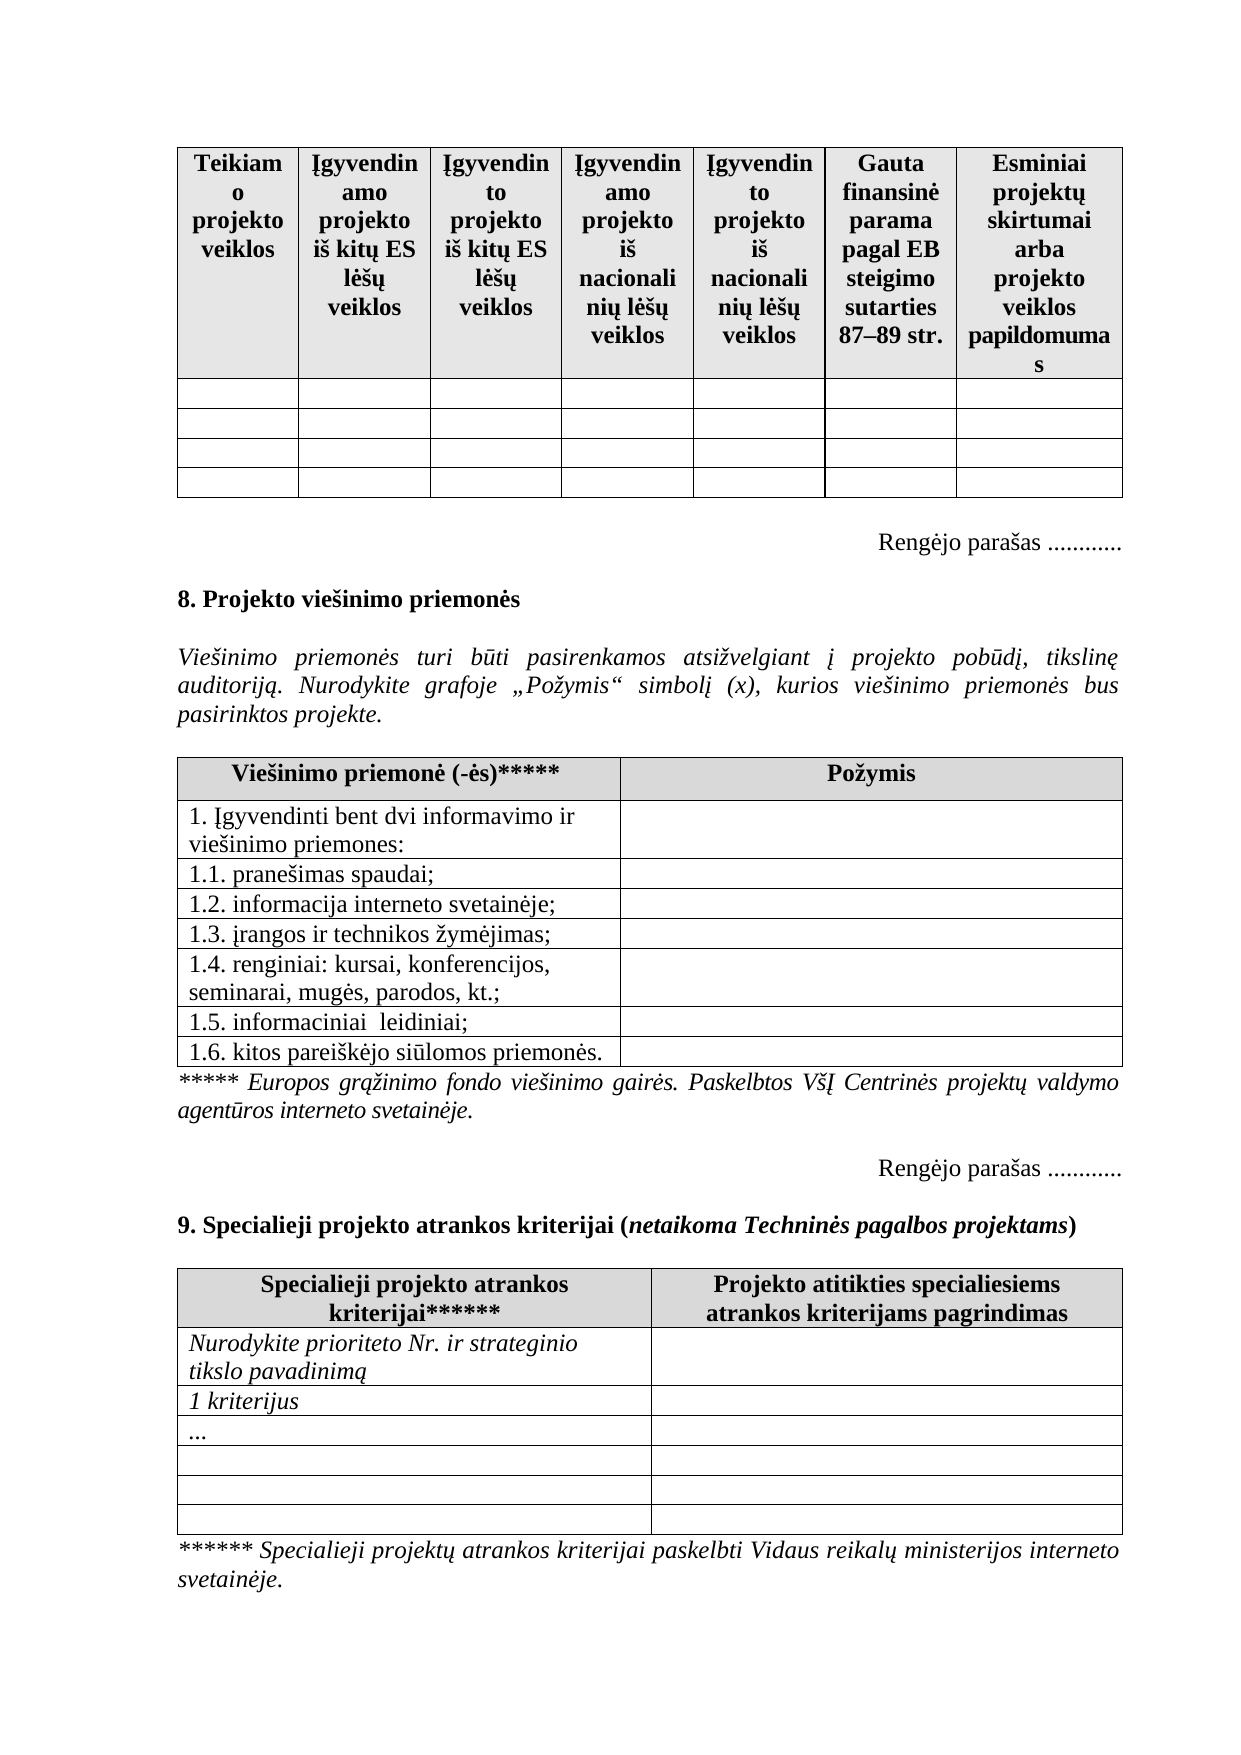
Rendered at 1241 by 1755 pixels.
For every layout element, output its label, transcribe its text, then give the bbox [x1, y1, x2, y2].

table_cell [826, 439, 956, 467]
table_cell [694, 439, 824, 467]
text ****** Specialieji projektų atrankos kriterijai paskelbti Vidaus reikalų ministerijos interneto svetainėje. [177, 1535, 1122, 1593]
table_cell [178, 1476, 651, 1504]
table_cell [299, 439, 430, 467]
table_cell Nurodykite prioriteto Nr. ir strateginio tikslo pavadinimą [178, 1328, 651, 1385]
table_cell [621, 1037, 1122, 1066]
table_cell [431, 468, 561, 497]
table_cell [652, 1416, 1122, 1445]
table_header Įgyvendinto projekto iš kitų ES lėšų veiklos [431, 148, 561, 378]
table_cell [562, 409, 693, 437]
table_cell ... [178, 1416, 651, 1445]
table_cell [826, 379, 956, 408]
table_cell [178, 379, 298, 408]
table_cell 1 kriterijus [178, 1386, 651, 1415]
table_cell [652, 1476, 1122, 1504]
text Rengėjo parašas ............ [177, 1153, 1122, 1182]
text Viešinimo priemonės turi būti pasirenkamos atsižvelgiant į projekto pobūdį, tikslinę auditoriją. Nurodykite grafoje „Požymis“ simbolį (x), kurios viešinimo priemonės bus pasirinktos projekte. [177, 642, 1122, 728]
table_cell [299, 409, 430, 437]
table_cell [694, 409, 824, 437]
table_header Specialieji projekto atrankos kriterijai****** [178, 1269, 651, 1327]
table_cell [178, 439, 298, 467]
table_cell [178, 409, 298, 437]
table_cell [562, 379, 693, 408]
table_cell 1.5. informaciniai leidiniai; [178, 1007, 620, 1036]
table_cell 1.1. pranešimas spaudai; [178, 859, 620, 888]
table_cell [299, 379, 430, 408]
table_cell [957, 468, 1122, 497]
table_header Įgyvendinamo projekto iš nacionalinių lėšų veiklos [562, 148, 693, 378]
table_cell 1.6. kitos pareiškėjo siūlomos priemonės. [178, 1037, 620, 1066]
table_cell [826, 468, 956, 497]
table_header Požymis [621, 758, 1122, 800]
table_cell 1.3. įrangos ir technikos žymėjimas; [178, 919, 620, 948]
table_cell 1.4. renginiai: kursai, konferencijos, seminarai, mugės, parodos, kt.; [178, 949, 620, 1006]
table_header Viešinimo priemonė (-ės)***** [178, 758, 620, 800]
table_cell [694, 379, 824, 408]
table_header Teikiamo projekto veiklos [178, 148, 298, 378]
table_cell [652, 1446, 1122, 1474]
text ***** Europos grąžinimo fondo viešinimo gairės. Paskelbtos VšĮ Centrinės projektų valdymo agentūros interneto svetainėje. [177, 1067, 1122, 1124]
text 9. Specialieji projekto atrankos kriterijai (netaikoma Techninės pagalbos projektams) [177, 1211, 1122, 1239]
table_cell [652, 1386, 1122, 1415]
table_cell [178, 1446, 651, 1474]
table_cell 1.2. informacija interneto svetainėje; [178, 889, 620, 918]
table_cell [562, 468, 693, 497]
table_header Įgyvendinto projekto iš nacionalinių lėšų veiklos [694, 148, 824, 378]
table_cell [957, 409, 1122, 437]
table_cell [178, 1505, 651, 1534]
table_cell [621, 1007, 1122, 1036]
table_cell [431, 379, 561, 408]
table_cell [621, 919, 1122, 948]
table_header Įgyvendinamo projekto iš kitų ES lėšų veiklos [299, 148, 430, 378]
text Rengėjo parašas ............ [177, 527, 1122, 556]
table_cell [299, 468, 430, 497]
table_cell [957, 439, 1122, 467]
table_cell [621, 859, 1122, 888]
table_cell [826, 409, 956, 437]
table_cell [431, 409, 561, 437]
table_cell 1. Įgyvendinti bent dvi informavimo ir viešinimo priemones: [178, 801, 620, 858]
table_cell [652, 1328, 1122, 1385]
text 8. Projekto viešinimo priemonės [177, 584, 1122, 613]
table_cell [694, 468, 824, 497]
table_cell [562, 439, 693, 467]
table_cell [621, 889, 1122, 918]
table_header Gauta finansinė parama pagal EB steigimo sutarties 87–89 str. [826, 148, 956, 378]
table_cell [652, 1505, 1122, 1534]
table_cell [621, 801, 1122, 858]
table_cell [431, 439, 561, 467]
table_cell [621, 949, 1122, 1006]
table_cell [178, 468, 298, 497]
table_header Projekto atitikties specialiesiems atrankos kriterijams pagrindimas [652, 1269, 1122, 1327]
table_header Esminiai projektų skirtumai arba projekto veiklos papildomumas [957, 148, 1122, 378]
table_cell [957, 379, 1122, 408]
